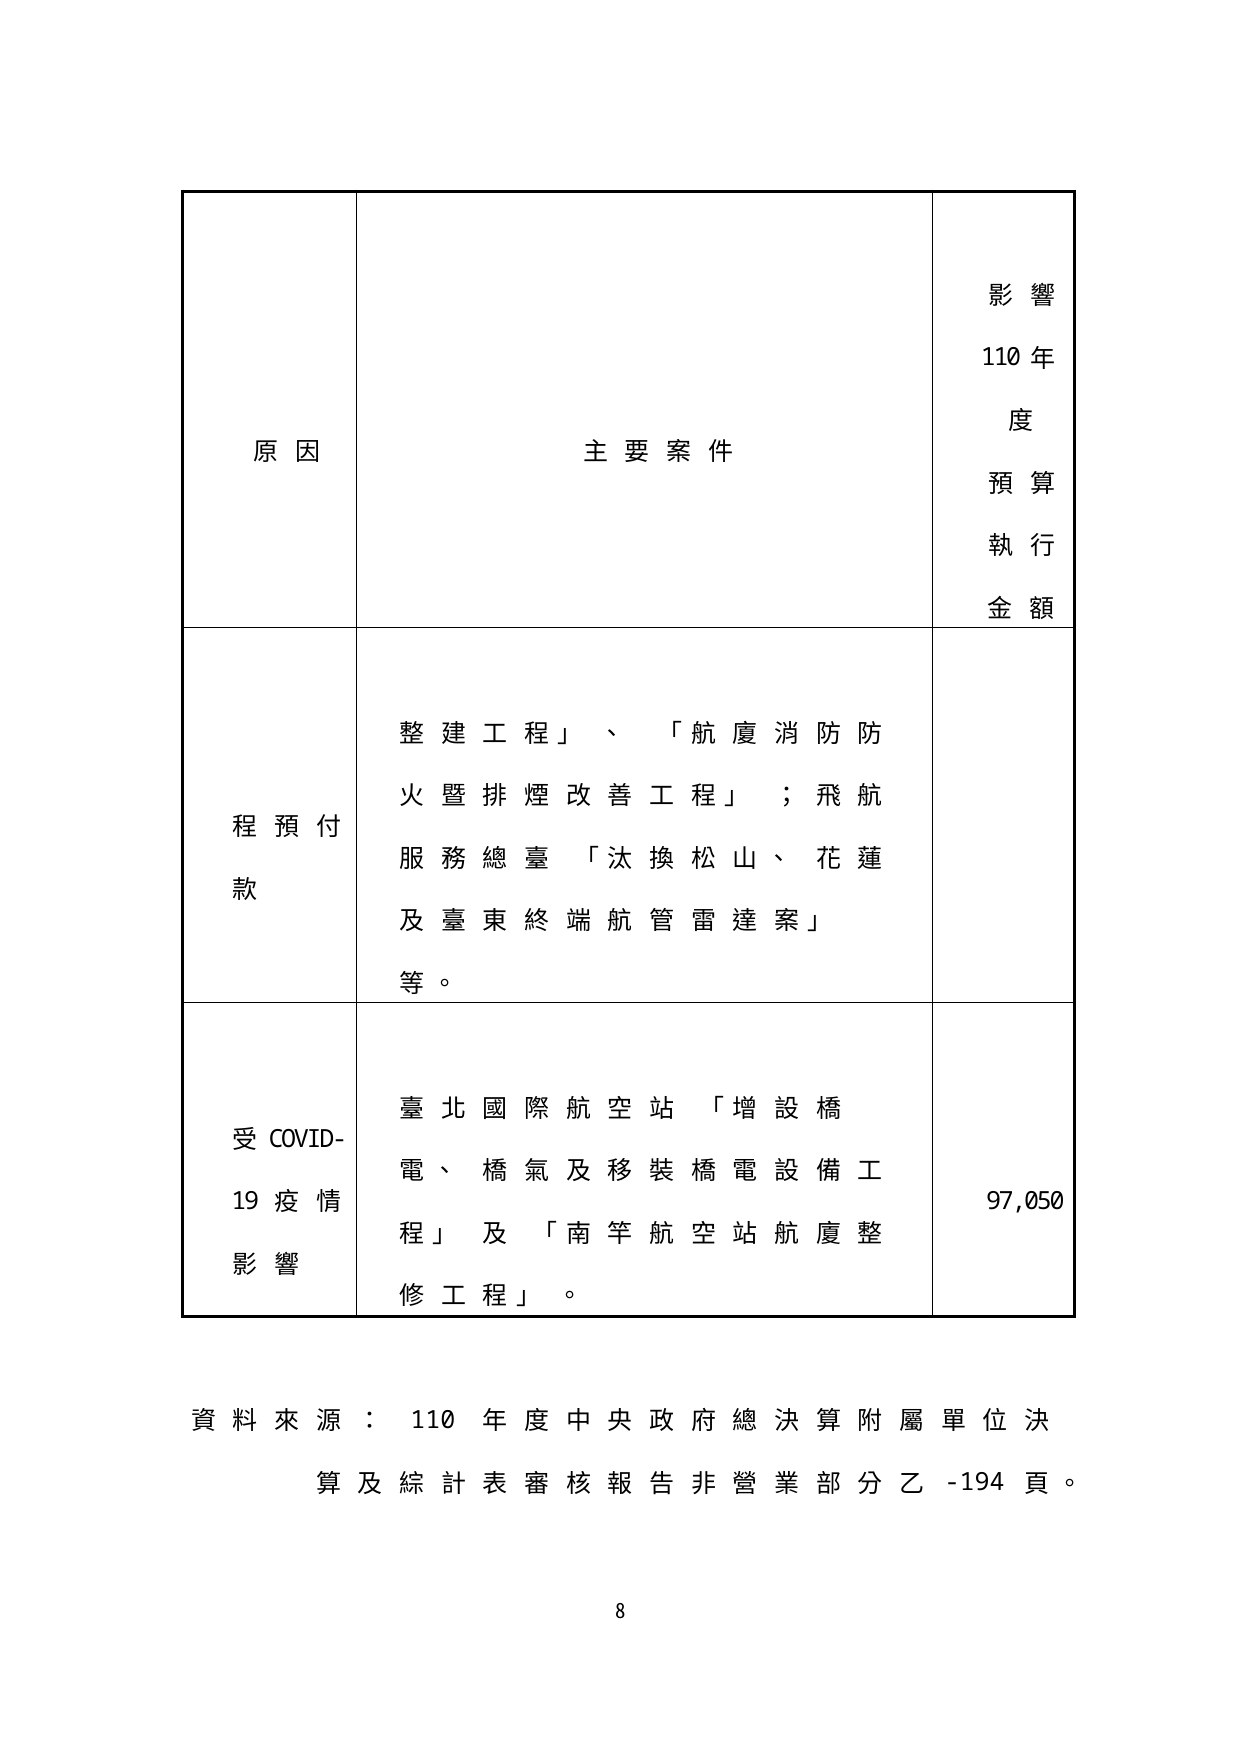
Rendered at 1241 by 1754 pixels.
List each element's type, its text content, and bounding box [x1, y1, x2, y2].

table_header 主要案件 [357, 193, 932, 627]
table_header 原因 [184, 193, 356, 627]
table_header 影響110年度 預算執行金額 [933, 193, 1073, 627]
text 資料來源：110年度中央政府總決算附屬單位決算及綜計表審核報告非營業部分乙-194頁。 [180, 1377, 1058, 1502]
table_cell 臺北國際航空站「增設橋電、橋氣及移裝橋電設備工程」及「南竿航空站航廈整修工程」。 [357, 1003, 932, 1314]
table_cell [933, 628, 1073, 1002]
table_cell 整建工程」、「航廈消防防火暨排煙改善工程」；飛航服務總臺「汰換松山、花蓮及臺東終端航管雷達案」等。 [357, 628, 932, 1002]
table_cell 受COVID-19疫情影響 [184, 1003, 356, 1314]
table_cell 97,050 [933, 1003, 1073, 1314]
table_cell 程預付款 [184, 628, 356, 1002]
